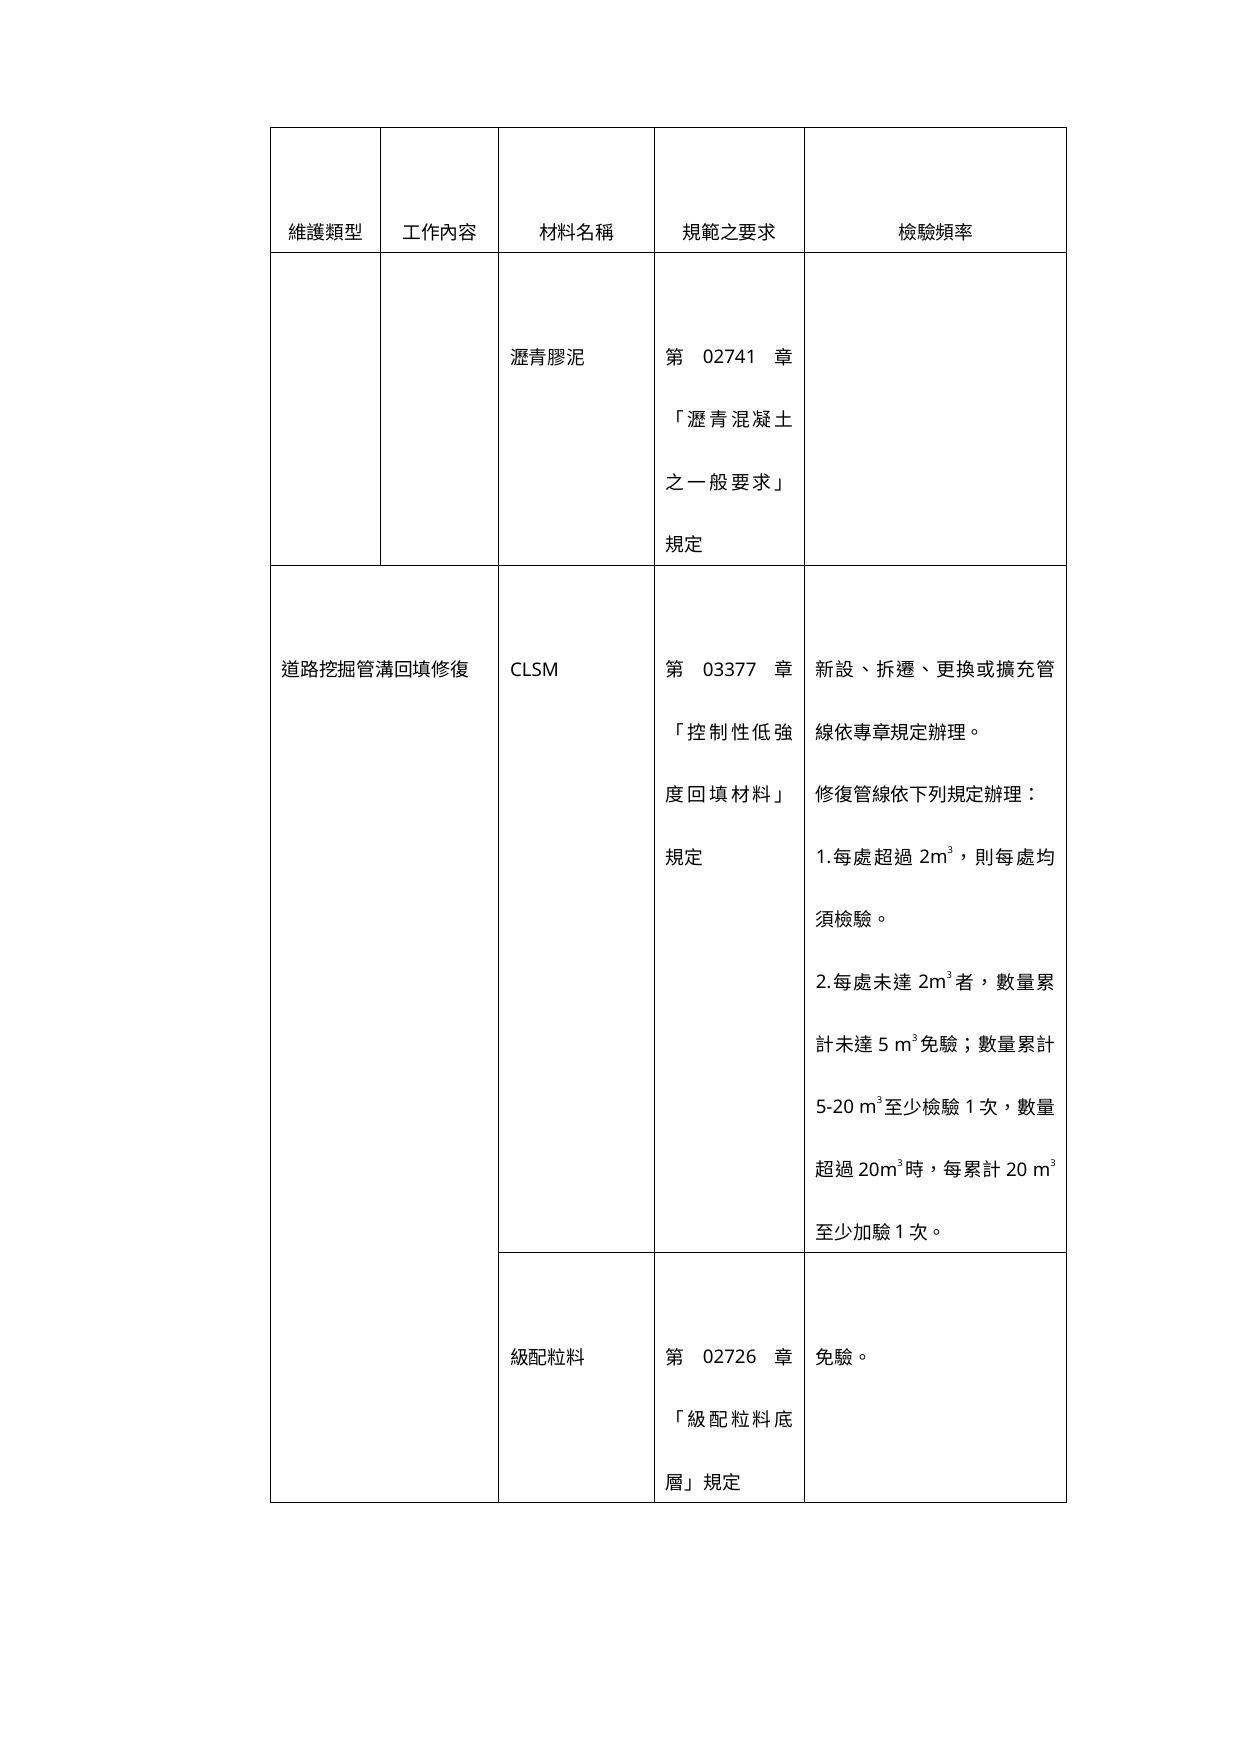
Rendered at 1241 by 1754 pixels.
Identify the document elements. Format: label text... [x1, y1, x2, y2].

table_header 規範之要求 [655, 128, 804, 252]
table_cell 免驗。 [805, 1253, 1066, 1502]
table_cell 級配粒料 [499, 1253, 654, 1502]
table_cell 第02741章「瀝青混凝土之一般要求」規定 [655, 253, 804, 564]
table_cell [381, 253, 498, 564]
table_cell CLSM [499, 566, 654, 1252]
table_cell [271, 253, 380, 564]
table_cell 第02726章「級配粒料底層」規定 [655, 1253, 804, 1502]
table_header 維護類型 [271, 128, 380, 252]
table_header 材料名稱 [499, 128, 654, 252]
table_header 工作內容 [381, 128, 498, 252]
table_cell 第03377章「控制性低強度回填材料」規定 [655, 566, 804, 1252]
table_cell 瀝青膠泥 [499, 253, 654, 564]
table_cell [805, 253, 1066, 564]
table_header 檢驗頻率 [805, 128, 1066, 252]
table_cell 新設、拆遷、更換或擴充管線依專章規定辦理。 修復管線依下列規定辦理： 1.每處超過2m3，則每處均須檢驗。 2.每處未達2m3者，數量累計未達5 m3免驗；數量累計5-20 m3至少檢驗1次，數量超過20m3時，每累計20 m3至少加驗1次。 [805, 566, 1066, 1252]
table_cell 道路挖掘管溝回填修復 [271, 566, 498, 1502]
